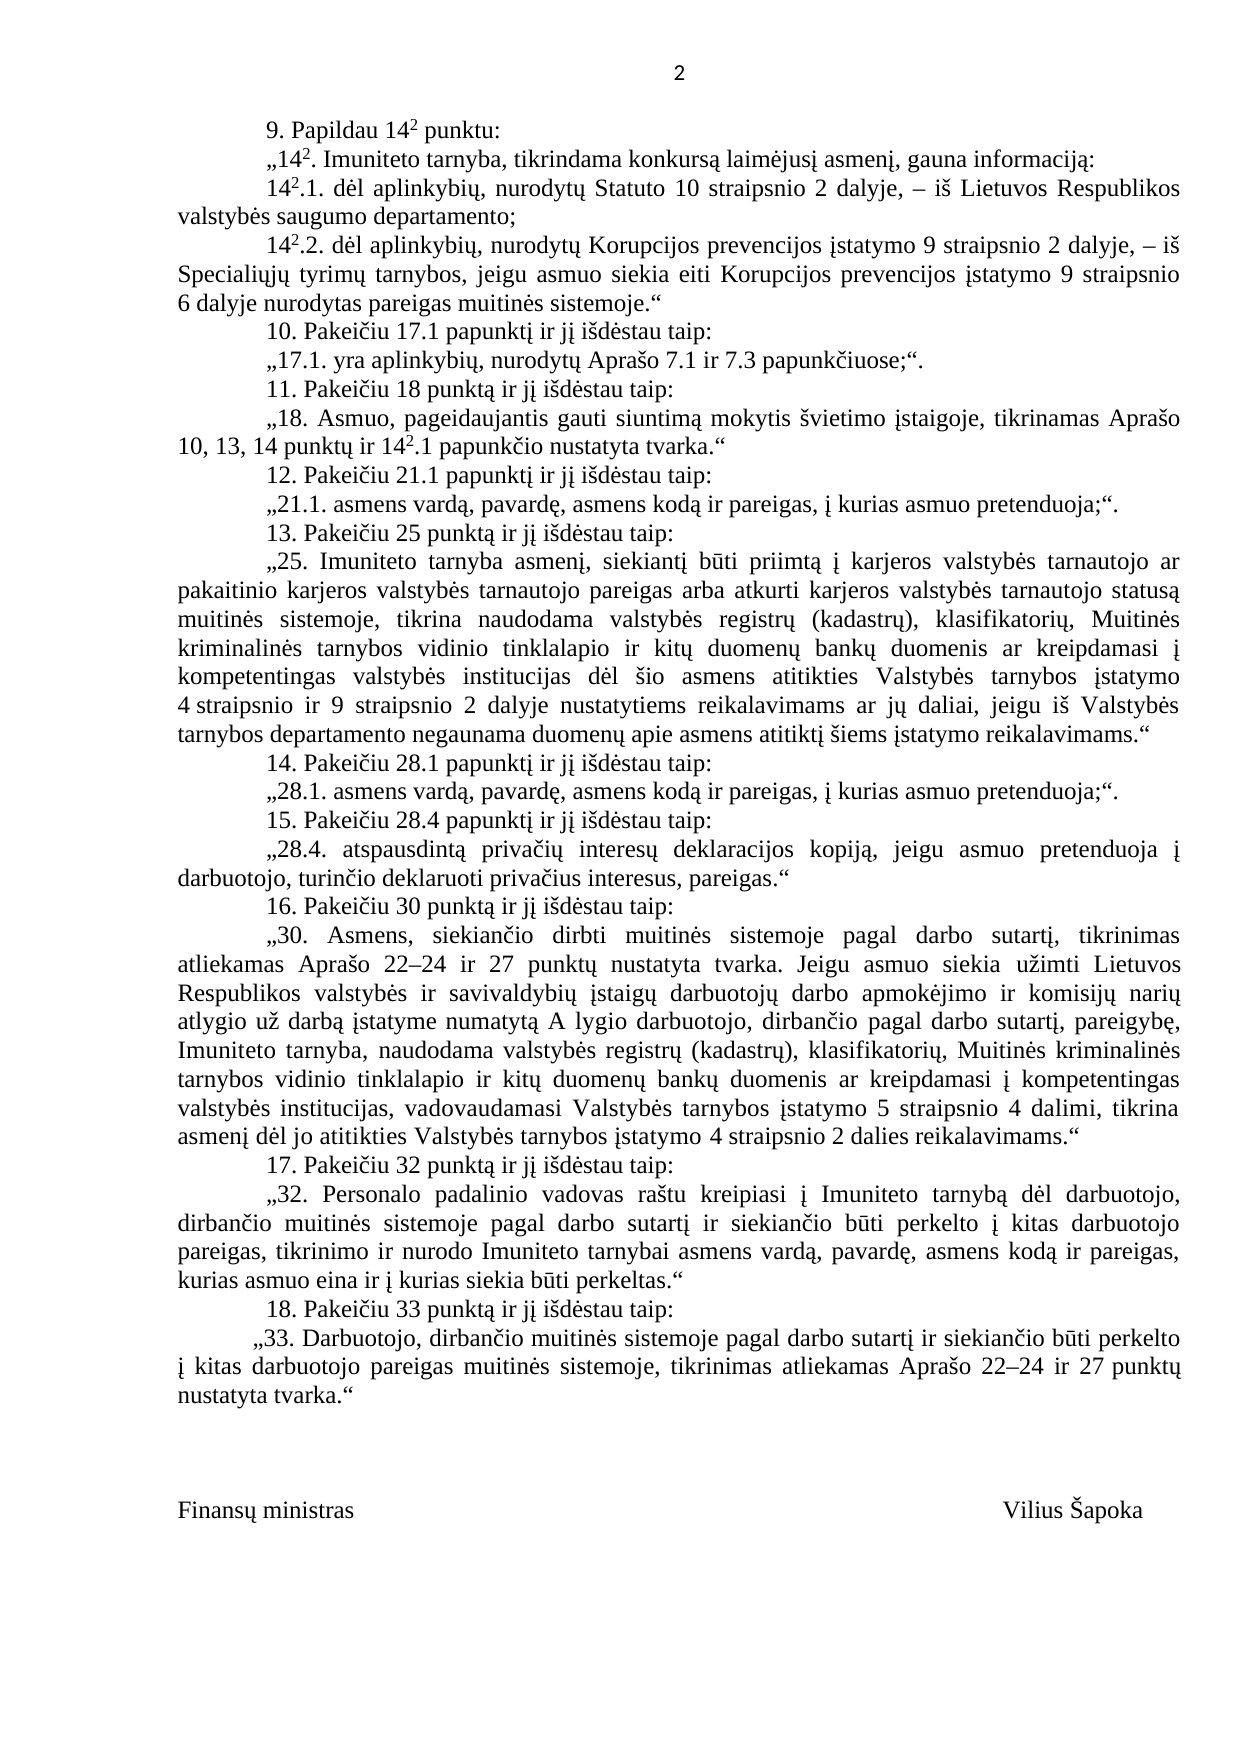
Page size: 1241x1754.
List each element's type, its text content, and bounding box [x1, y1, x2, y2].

text 17. Pakeičiu 32 punktą ir jį išdėstau taip: [177, 1150, 1181, 1179]
text „21.1. asmens vardą, pavardę, asmens kodą ir pareigas, į kurias asmuo pretenduoja;“. [177, 489, 1181, 518]
text 142.2. dėl aplinkybių, nurodytų Korupcijos prevencijos įstatymo 9 straipsnio 2 dalyje, – iš Specialiųjų tyrimų tarnybos, jeigu asmuo siekia eiti Korupcijos prevencijos įstatymo 9 straipsnio 6 dalyje nurodytas pareigas muitinės sistemoje.“ [177, 230, 1181, 316]
text „18. Asmuo, pageidaujantis gauti siuntimą mokytis švietimo įstaigoje, tikrinamas Aprašo 10, 13, 14 punktų ir 142.1 papunkčio nustatyta tvarka.“ [177, 403, 1181, 460]
text „28.1. asmens vardą, pavardę, asmens kodą ir pareigas, į kurias asmuo pretenduoja;“. [177, 776, 1181, 805]
text 13. Pakeičiu 25 punktą ir jį išdėstau taip: [177, 518, 1181, 546]
text 16. Pakeičiu 30 punktą ir jį išdėstau taip: [177, 891, 1181, 920]
text „32. Personalo padalinio vadovas raštu kreipiasi į Imuniteto tarnybą dėl darbuotojo, dirbančio muitinės sistemoje pagal darbo sutartį ir siekiančio būti perkelto į kitas darbuotojo pareigas, tikrinimo ir nurodo Imuniteto tarnybai asmens vardą, pavardę, asmens kodą ir pareigas, kurias asmuo eina ir į kurias siekia būti perkeltas.“ [177, 1179, 1181, 1294]
text 142.1. dėl aplinkybių, nurodytų Statuto 10 straipsnio 2 dalyje, – iš Lietuvos Respublikos valstybės saugumo departamento; [177, 173, 1181, 230]
text „17.1. yra aplinkybių, nurodytų Aprašo 7.1 ir 7.3 papunkčiuose;“. [177, 345, 1181, 374]
text Finansų ministras Vilius Šapoka [177, 1495, 1181, 1524]
text „33. Darbuotojo, dirbančio muitinės sistemoje pagal darbo sutartį ir siekiančio būti perkelto į kitas darbuotojo pareigas muitinės sistemoje, tikrinimas atliekamas Aprašo 22–24 ir 27 punktų nustatyta tvarka.“ [177, 1323, 1181, 1409]
text „142. Imuniteto tarnyba, tikrindama konkursą laimėjusį asmenį, gauna informaciją: [177, 144, 1181, 173]
text 12. Pakeičiu 21.1 papunktį ir jį išdėstau taip: [177, 460, 1181, 489]
text 14. Pakeičiu 28.1 papunktį ir jį išdėstau taip: [177, 748, 1181, 776]
text „25. Imuniteto tarnyba asmenį, siekiantį būti priimtą į karjeros valstybės tarnautojo ar pakaitinio karjeros valstybės tarnautojo pareigas arba atkurti karjeros valstybės tarnautojo statusą muitinės sistemoje, tikrina naudodama valstybės registrų (kadastrų), klasifikatorių, Muitinės kriminalinės tarnybos vidinio tinklalapio ir kitų duomenų bankų duomenis ar kreipdamasi į kompetentingas valstybės institucijas dėl šio asmens atitikties Valstybės tarnybos įstatymo 4 straipsnio ir 9 straipsnio 2 dalyje nustatytiems reikalavimams ar jų daliai, jeigu iš Valstybės tarnybos departamento negaunama duomenų apie asmens atitiktį šiems įstatymo reikalavimams.“ [177, 546, 1181, 748]
text 9. Papildau 142 punktu: [177, 115, 1181, 144]
text „28.4. atspausdintą privačių interesų deklaracijos kopiją, jeigu asmuo pretenduoja į darbuotojo, turinčio deklaruoti privačius interesus, pareigas.“ [177, 834, 1181, 891]
text 15. Pakeičiu 28.4 papunktį ir jį išdėstau taip: [177, 805, 1181, 834]
text 11. Pakeičiu 18 punktą ir jį išdėstau taip: [177, 374, 1181, 403]
text 18. Pakeičiu 33 punktą ir jį išdėstau taip: [177, 1294, 1181, 1323]
text „30. Asmens, siekiančio dirbti muitinės sistemoje pagal darbo sutartį, tikrinimas atliekamas Aprašo 22–24 ir 27 punktų nustatyta tvarka. Jeigu asmuo siekia užimti Lietuvos Respublikos valstybės ir savivaldybių įstaigų darbuotojų darbo apmokėjimo ir komisijų narių atlygio už darbą įstatyme numatytą A lygio darbuotojo, dirbančio pagal darbo sutartį, pareigybę, Imuniteto tarnyba, naudodama valstybės registrų (kadastrų), klasifikatorių, Muitinės kriminalinės tarnybos vidinio tinklalapio ir kitų duomenų bankų duomenis ar kreipdamasi į kompetentingas valstybės institucijas, vadovaudamasi Valstybės tarnybos įstatymo 5 straipsnio 4 dalimi, tikrina asmenį dėl jo atitikties Valstybės tarnybos įstatymo 4 straipsnio 2 dalies reikalavimams.“ [177, 920, 1181, 1150]
text 10. Pakeičiu 17.1 papunktį ir jį išdėstau taip: [177, 316, 1181, 345]
